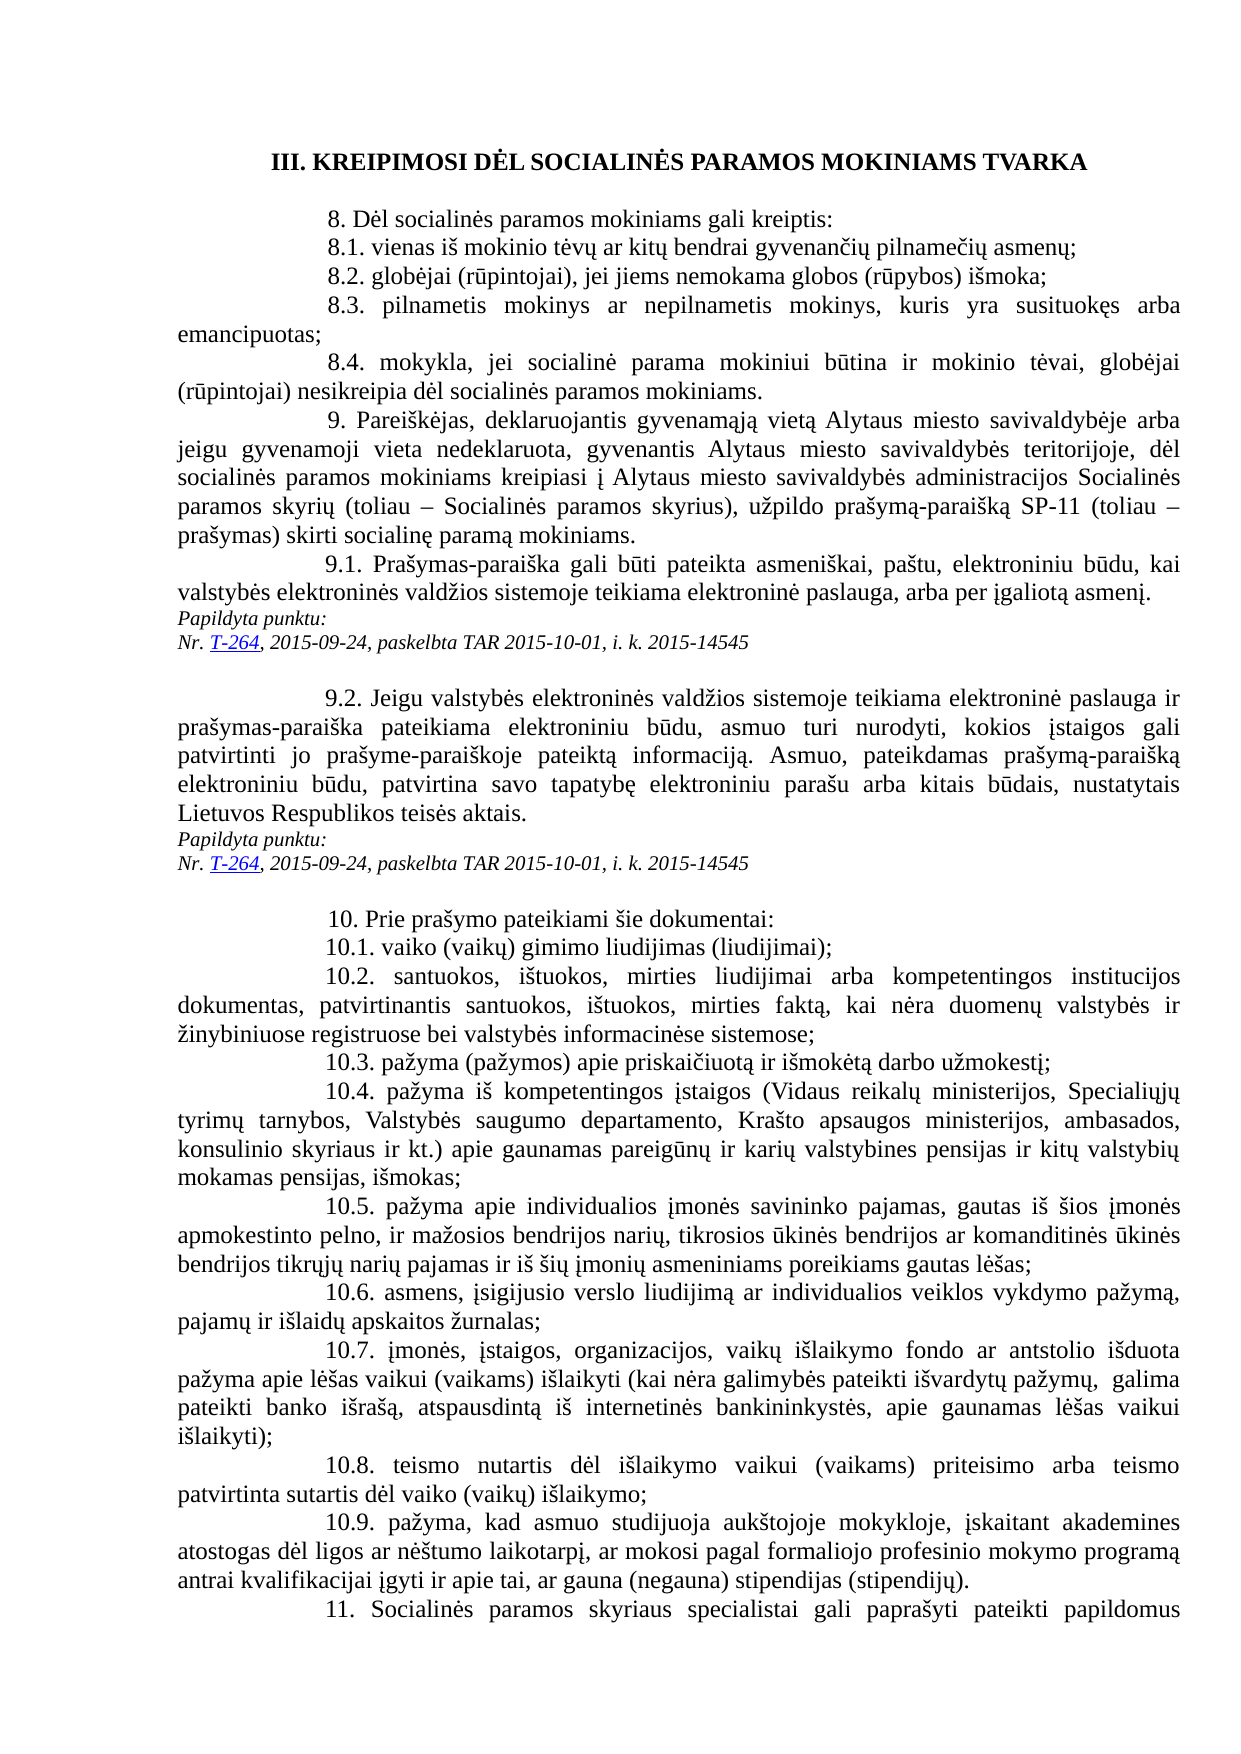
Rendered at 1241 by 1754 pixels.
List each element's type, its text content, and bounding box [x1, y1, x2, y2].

text 10.4. pažyma iš kompetentingos įstaigos (Vidaus reikalų ministerijos, Specialiųjų tyrimų tarnybos, Valstybės saugumo departamento, Krašto apsaugos ministerijos, ambasados, konsulinio skyriaus ir kt.) apie gaunamas pareigūnų ir karių valstybines pensijas ir kitų valstybių mokamas pensijas, išmokas; [177, 1076, 1181, 1191]
text 10.8. teismo nutartis dėl išlaikymo vaikui (vaikams) priteisimo arba teismo patvirtinta sutartis dėl vaiko (vaikų) išlaikymo; [177, 1450, 1181, 1507]
text 10.6. asmens, įsigijusio verslo liudijimą ar individualios veiklos vykdymo pažymą, pajamų ir išlaidų apskaitos žurnalas; [177, 1277, 1181, 1335]
text 11. Socialinės paramos skyriaus specialistai gali paprašyti pateikti papildomus [177, 1594, 1181, 1622]
text 9. Pareiškėjas, deklaruojantis gyvenamąją vietą Alytaus miesto savivaldybėje arba jeigu gyvenamoji vieta nedeklaruota, gyvenantis Alytaus miesto savivaldybės teritorijoje, dėl socialinės paramos mokiniams kreipiasi į Alytaus miesto savivaldybės administracijos Socialinės paramos skyrių (toliau – Socialinės paramos skyrius), užpildo prašymą-paraišką SP-11 (toliau – prašymas) skirti socialinę paramą mokiniams. [177, 405, 1181, 549]
text 8.4. mokykla, jei socialinė parama mokiniui būtina ir mokinio tėvai, globėjai (rūpintojai) nesikreipia dėl socialinės paramos mokiniams. [177, 347, 1181, 405]
text 10.3. pažyma (pažymos) apie priskaičiuotą ir išmokėtą darbo užmokestį; [177, 1047, 1181, 1076]
text 8.2. globėjai (rūpintojai), jei jiems nemokama globos (rūpybos) išmoka; [177, 261, 1181, 290]
text 10.5. pažyma apie individualios įmonės savininko pajamas, gautas iš šios įmonės apmokestinto pelno, ir mažosios bendrijos narių, tikrosios ūkinės bendrijos ar komanditinės ūkinės bendrijos tikrųjų narių pajamas ir iš šių įmonių asmeniniams poreikiams gautas lėšas; [177, 1191, 1181, 1277]
text 8. Dėl socialinės paramos mokiniams gali kreiptis: [177, 204, 1181, 232]
text III. KREIPIMOSI DĖL SOCIALINĖS PARAMOS MOKINIAMS TVARKA [177, 147, 1181, 176]
text Papildyta punktu: [177, 827, 1181, 851]
text Nr. T-264, 2015-09-24, paskelbta TAR 2015-10-01, i. k. 2015-14545 [177, 630, 1181, 654]
text Nr. T-264, 2015-09-24, paskelbta TAR 2015-10-01, i. k. 2015-14545 [177, 851, 1181, 875]
text 10. Prie prašymo pateikiami šie dokumentai: [177, 904, 1181, 932]
text 9.2. Jeigu valstybės elektroninės valdžios sistemoje teikiama elektroninė paslauga ir prašymas-paraiška pateikiama elektroniniu būdu, asmuo turi nurodyti, kokios įstaigos gali patvirtinti jo prašyme-paraiškoje pateiktą informaciją. Asmuo, pateikdamas prašymą-paraišką elektroniniu būdu, patvirtina savo tapatybę elektroniniu parašu arba kitais būdais, nustatytais Lietuvos Respublikos teisės aktais. [177, 683, 1181, 827]
text 8.3. pilnametis mokinys ar nepilnametis mokinys, kuris yra susituokęs arba emancipuotas; [177, 290, 1181, 347]
text 8.1. vienas iš mokinio tėvų ar kitų bendrai gyvenančių pilnamečių asmenų; [177, 232, 1181, 261]
text 10.2. santuokos, ištuokos, mirties liudijimai arba kompetentingos institucijos dokumentas, patvirtinantis santuokos, ištuokos, mirties faktą, kai nėra duomenų valstybės ir žinybiniuose registruose bei valstybės informacinėse sistemose; [177, 961, 1181, 1047]
text 10.9. pažyma, kad asmuo studijuoja aukštojoje mokykloje, įskaitant akademines atostogas dėl ligos ar nėštumo laikotarpį, ar mokosi pagal formaliojo profesinio mokymo programą antrai kvalifikacijai įgyti ir apie tai, ar gauna (negauna) stipendijas (stipendijų). [177, 1507, 1181, 1594]
text 10.7. įmonės, įstaigos, organizacijos, vaikų išlaikymo fondo ar antstolio išduota pažyma apie lėšas vaikui (vaikams) išlaikyti (kai nėra galimybės pateikti išvardytų pažymų, galima pateikti banko išrašą, atspausdintą iš internetinės bankininkystės, apie gaunamas lėšas vaikui išlaikyti); [177, 1335, 1181, 1450]
text 9.1. Prašymas-paraiška gali būti pateikta asmeniškai, paštu, elektroniniu būdu, kai valstybės elektroninės valdžios sistemoje teikiama elektroninė paslauga, arba per įgaliotą asmenį. [177, 549, 1181, 606]
text 10.1. vaiko (vaikų) gimimo liudijimas (liudijimai); [177, 932, 1181, 961]
text Papildyta punktu: [177, 606, 1181, 630]
